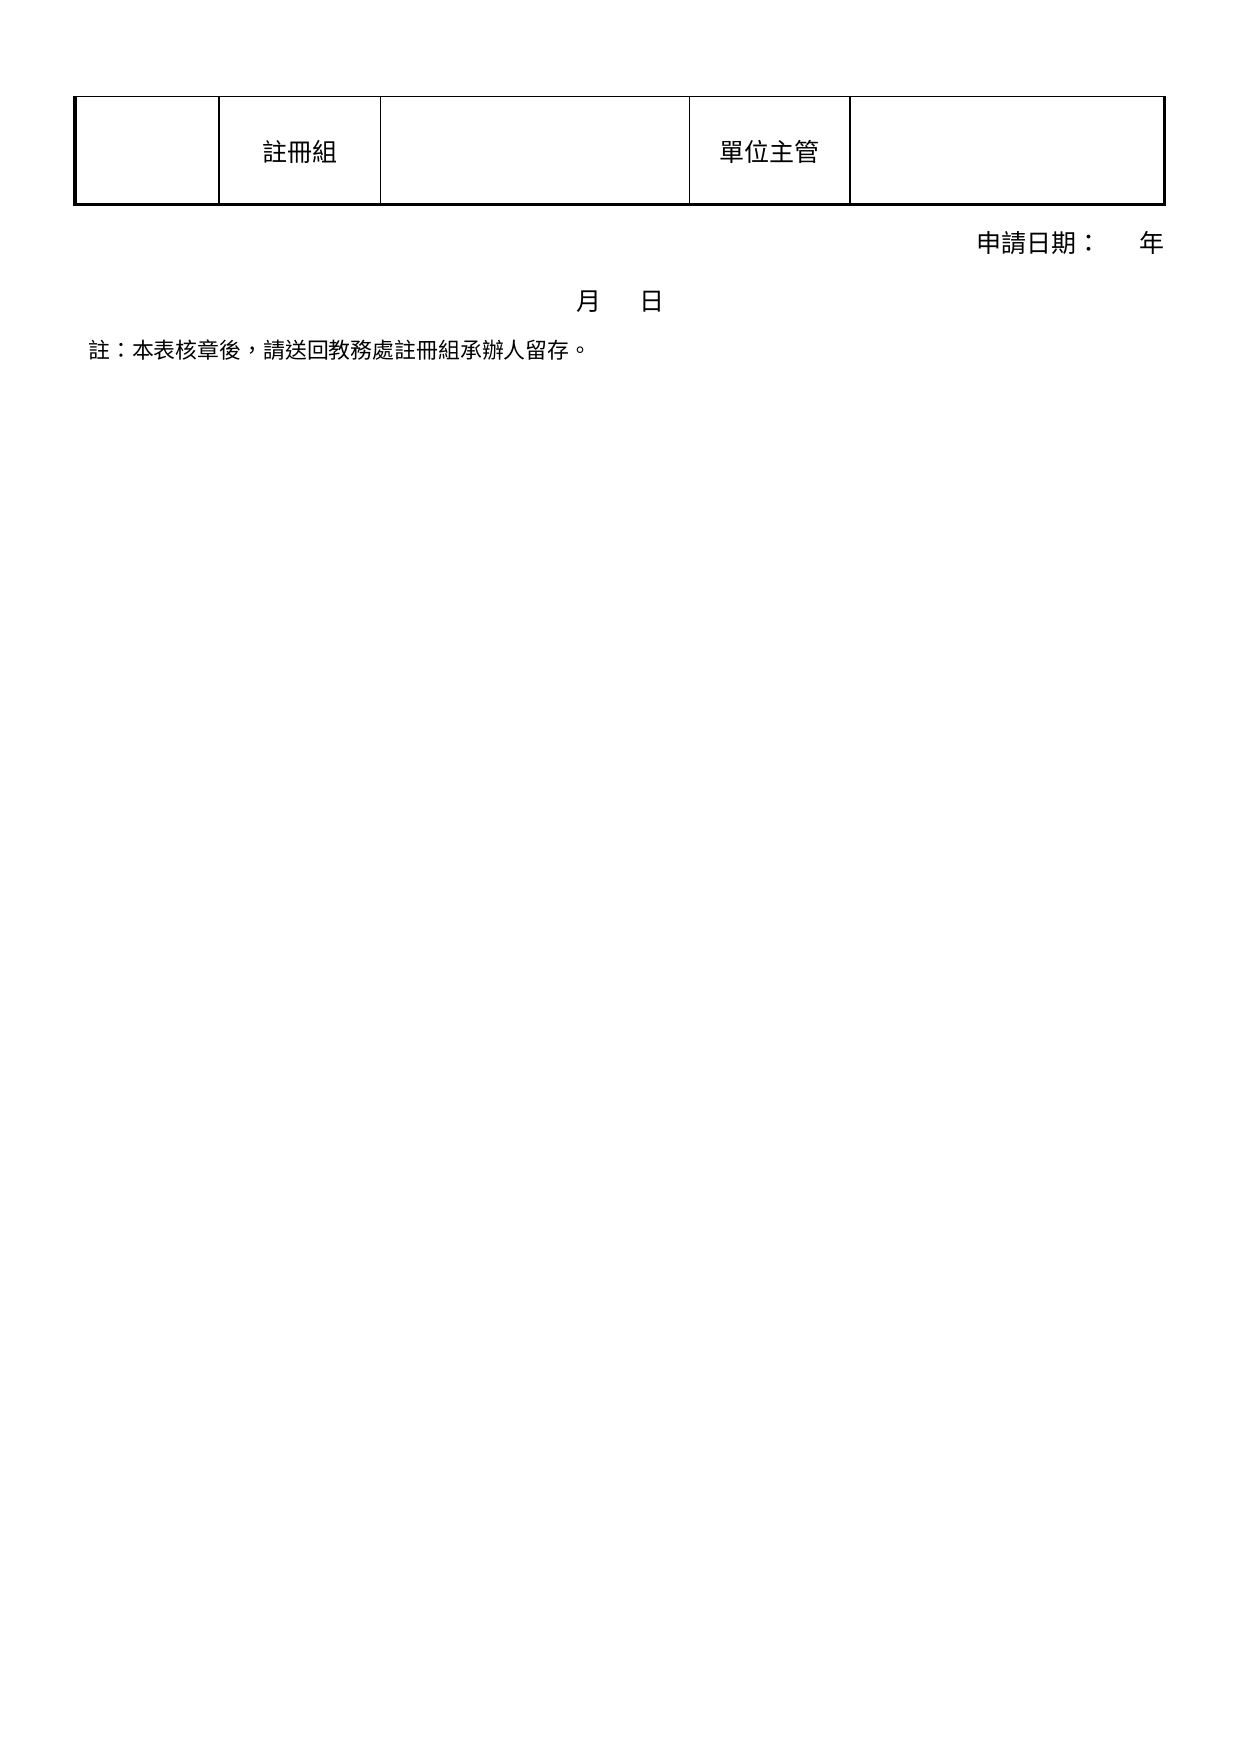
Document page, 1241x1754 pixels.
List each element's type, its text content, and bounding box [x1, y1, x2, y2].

table_cell [851, 97, 1163, 202]
text 註：本表核章後，請送回教務處註冊組承辦人留存。 [75, 322, 1165, 368]
text 申請日期： 年 月 日 [75, 206, 1165, 322]
table_cell [77, 97, 218, 202]
table_cell [381, 97, 689, 202]
table_cell 註冊組 [220, 97, 380, 202]
table_cell 單位主管 [690, 97, 849, 202]
